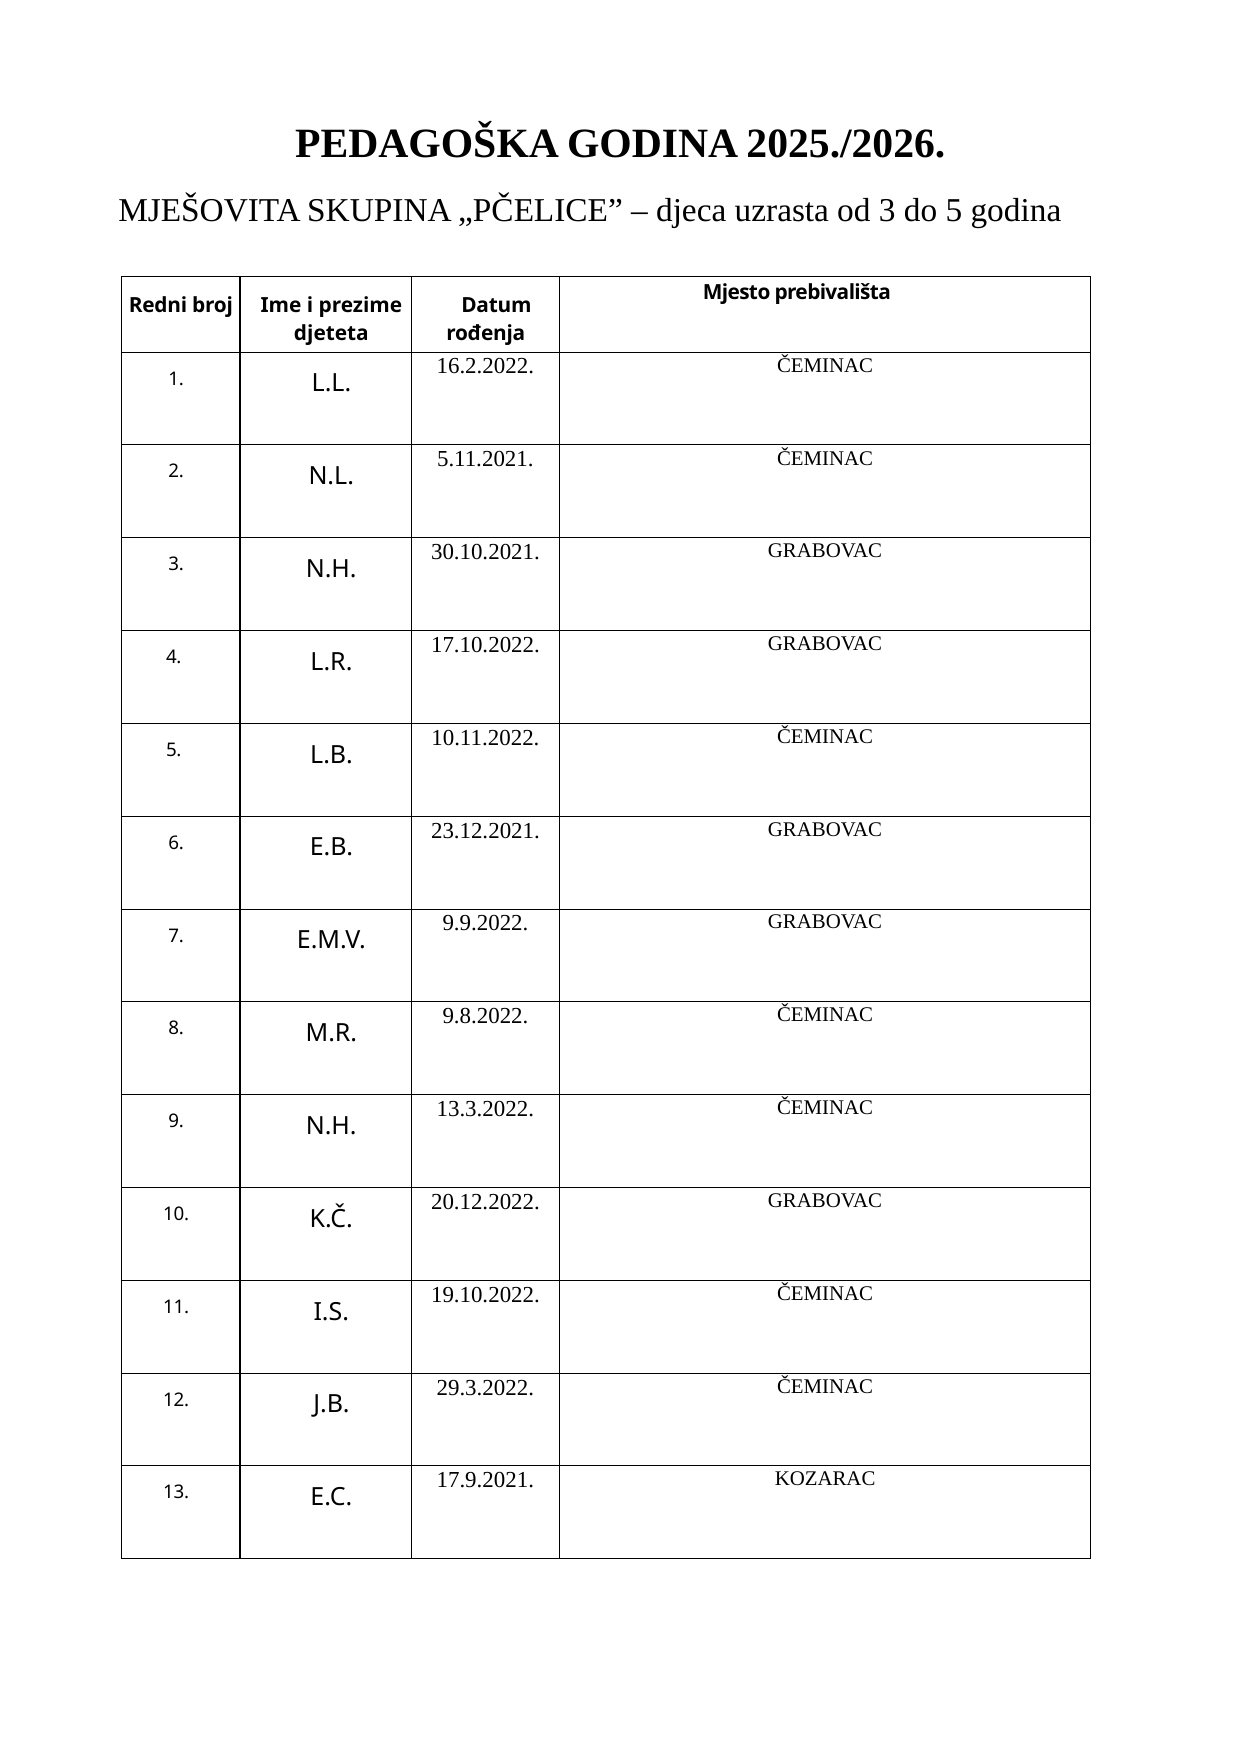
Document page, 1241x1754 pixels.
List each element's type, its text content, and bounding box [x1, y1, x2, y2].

table_cell J.B. [241, 1374, 411, 1465]
table_cell GRABOVAC [560, 817, 1090, 908]
table_cell ČEMINAC [560, 1374, 1090, 1465]
table_cell GRABOVAC [560, 631, 1090, 723]
table_cell 5.11.2021. [412, 445, 559, 537]
table_cell 6. [122, 817, 239, 908]
table_cell 9. [122, 1095, 239, 1187]
table_cell 29.3.2022. [412, 1374, 559, 1465]
table_cell E.M.V. [241, 910, 411, 1001]
table_cell 9.8.2022. [412, 1002, 559, 1094]
table_cell 13.3.2022. [412, 1095, 559, 1187]
table_cell K.Č. [241, 1188, 411, 1280]
text PEDAGOŠKA GODINA 2025./2026. [118, 118, 1122, 166]
table_cell E.C. [241, 1466, 411, 1558]
table_cell 10. [122, 1188, 239, 1280]
table_cell L.L. [241, 353, 411, 444]
table_cell 17.10.2022. [412, 631, 559, 723]
table_cell 7. [122, 910, 239, 1001]
table_header Datum rođenja [412, 277, 559, 352]
table_cell N.H. [241, 1095, 411, 1187]
table_cell GRABOVAC [560, 538, 1090, 630]
table_cell ČEMINAC [560, 1002, 1090, 1094]
table_cell 12. [122, 1374, 239, 1465]
table_cell L.B. [241, 724, 411, 816]
table_cell E.B. [241, 817, 411, 908]
table_cell 8. [122, 1002, 239, 1094]
table_cell 1. [122, 353, 239, 444]
table_cell 11. [122, 1281, 239, 1372]
table_header Redni broj [122, 277, 239, 352]
table_cell L.R. [241, 631, 411, 723]
table_cell 10.11.2022. [412, 724, 559, 816]
table_cell 20.12.2022. [412, 1188, 559, 1280]
table_cell 13. [122, 1466, 239, 1558]
table_cell 16.2.2022. [412, 353, 559, 444]
table_cell GRABOVAC [560, 910, 1090, 1001]
table_cell 9.9.2022. [412, 910, 559, 1001]
table_cell 4. [122, 631, 239, 723]
table_header Mjesto prebivališta [560, 277, 1090, 352]
table_cell 23.12.2021. [412, 817, 559, 908]
table_cell N.L. [241, 445, 411, 537]
table_cell 17.9.2021. [412, 1466, 559, 1558]
table_header Ime i prezime djeteta [241, 277, 411, 352]
table_cell KOZARAC [560, 1466, 1090, 1558]
table_cell 30.10.2021. [412, 538, 559, 630]
table_cell 3. [122, 538, 239, 630]
table_cell N.H. [241, 538, 411, 630]
table_cell ČEMINAC [560, 1281, 1090, 1372]
table_cell I.S. [241, 1281, 411, 1372]
table_cell 2. [122, 445, 239, 537]
table_cell M.R. [241, 1002, 411, 1094]
table_cell 5. [122, 724, 239, 816]
table_cell ČEMINAC [560, 445, 1090, 537]
table_cell 19.10.2022. [412, 1281, 559, 1372]
table_cell GRABOVAC [560, 1188, 1090, 1280]
table_cell ČEMINAC [560, 353, 1090, 444]
text MJEŠOVITA SKUPINA „PČELICE” – djeca uzrasta od 3 do 5 godina [118, 190, 1122, 228]
table_cell ČEMINAC [560, 1095, 1090, 1187]
table_cell ČEMINAC [560, 724, 1090, 816]
